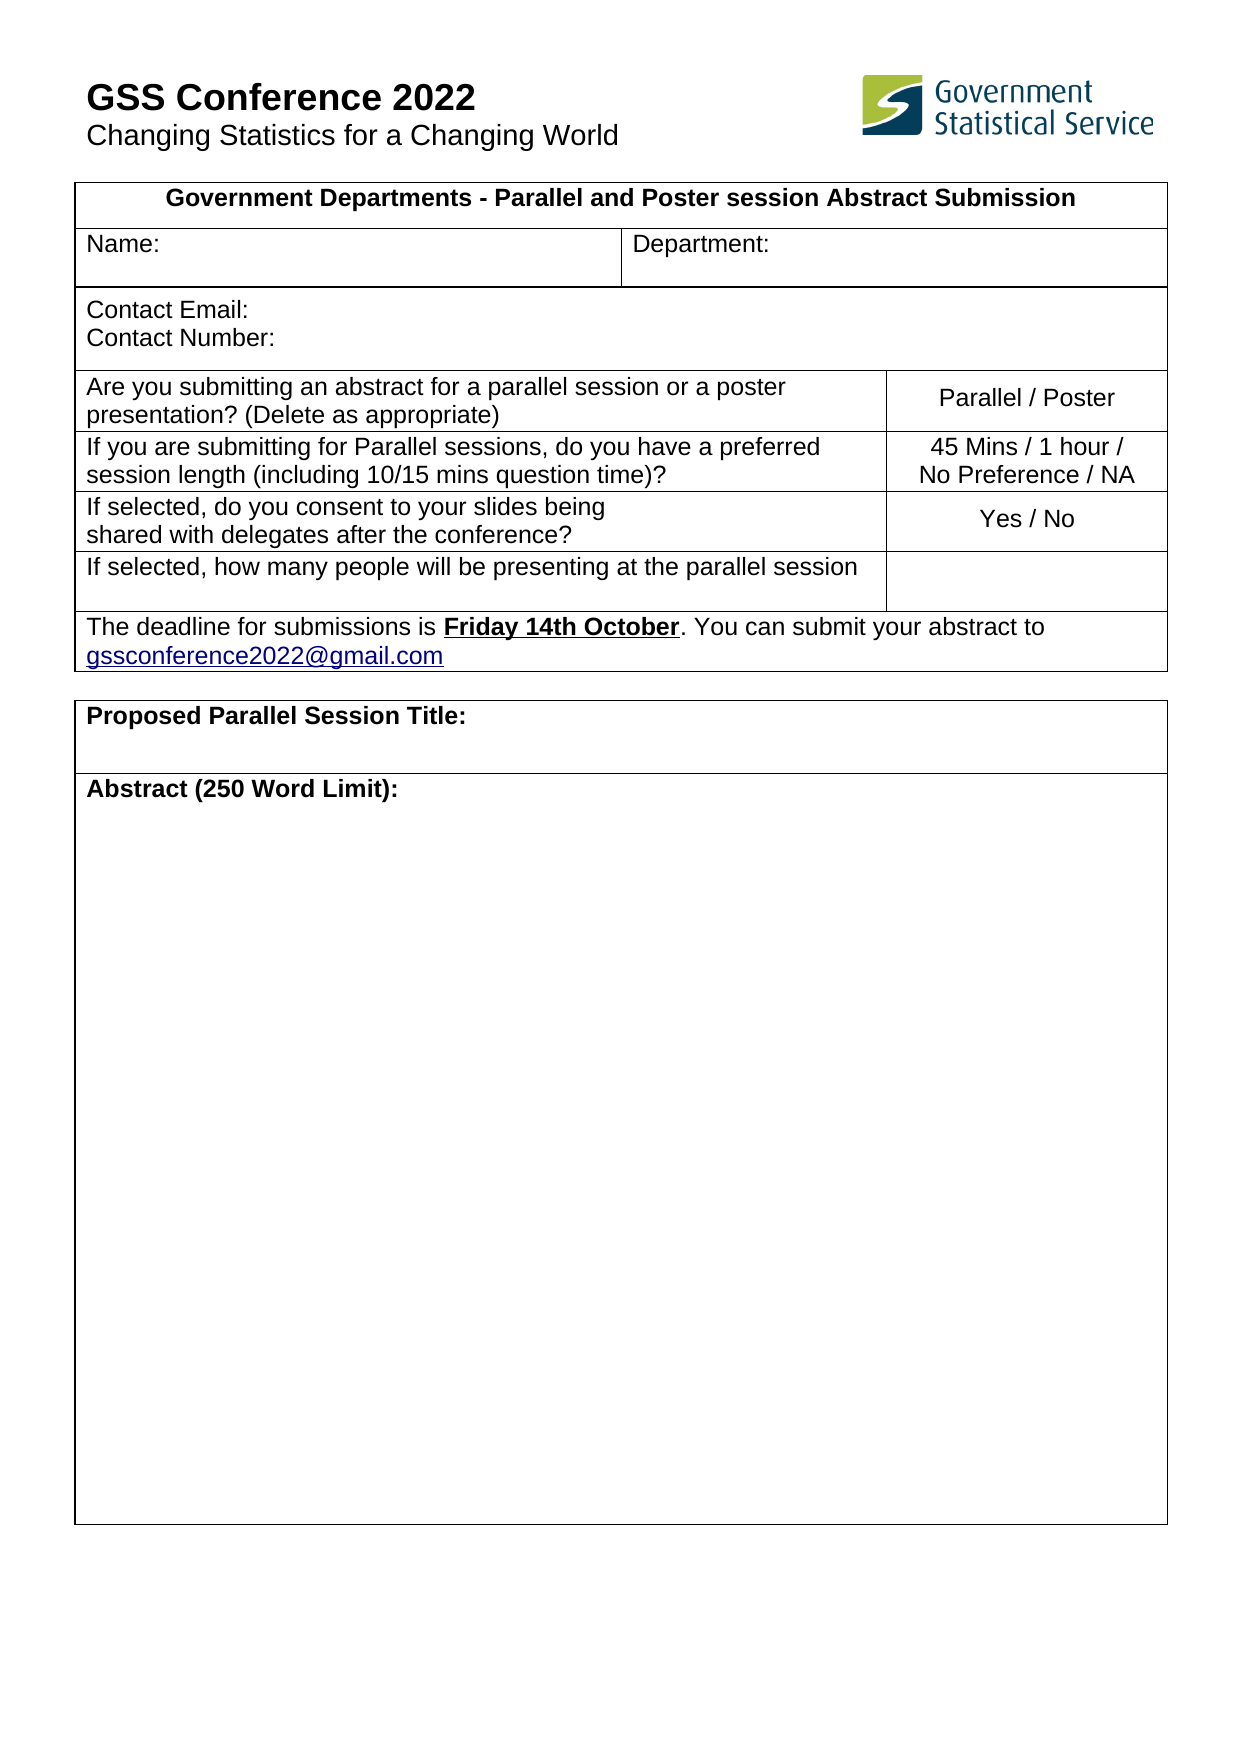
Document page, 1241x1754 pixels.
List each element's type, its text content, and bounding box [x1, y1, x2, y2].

table_header Proposed Parallel Session Title: [76, 701, 1167, 773]
table_cell Yes / No [887, 492, 1167, 551]
table_header Government Departments - Parallel and Poster session Abstract Submission [76, 183, 1167, 228]
table_header GSS Conference 2022 Changing Statistics for a Changing World [75, 75, 798, 152]
table_cell Contact Email: Contact Number: [76, 288, 1167, 370]
table_cell Department: [622, 229, 1167, 286]
table_cell Abstract (250 Word Limit): [76, 774, 1167, 1524]
table_cell [887, 552, 1167, 611]
table_header [798, 75, 1164, 152]
table_cell Are you submitting an abstract for a parallel session or a poster presentation? (Delete as appropriate) [76, 371, 886, 431]
table_cell If you are submitting for Parallel sessions, do you have a preferred session length (including 10/15 mins question time)? [76, 432, 886, 491]
table_cell The deadline for submissions is Friday 14th October. You can submit your abstract to gssconference2022@gmail.com [76, 612, 1167, 671]
table_cell If selected, how many people will be presenting at the parallel session [76, 552, 886, 611]
table_cell 45 Mins / 1 hour / No Preference / NA [887, 432, 1167, 491]
table_cell If selected, do you consent to your slides being shared with delegates after the conference? [76, 492, 886, 551]
table_cell Parallel / Poster [887, 371, 1167, 431]
table_cell Name: [76, 229, 621, 286]
